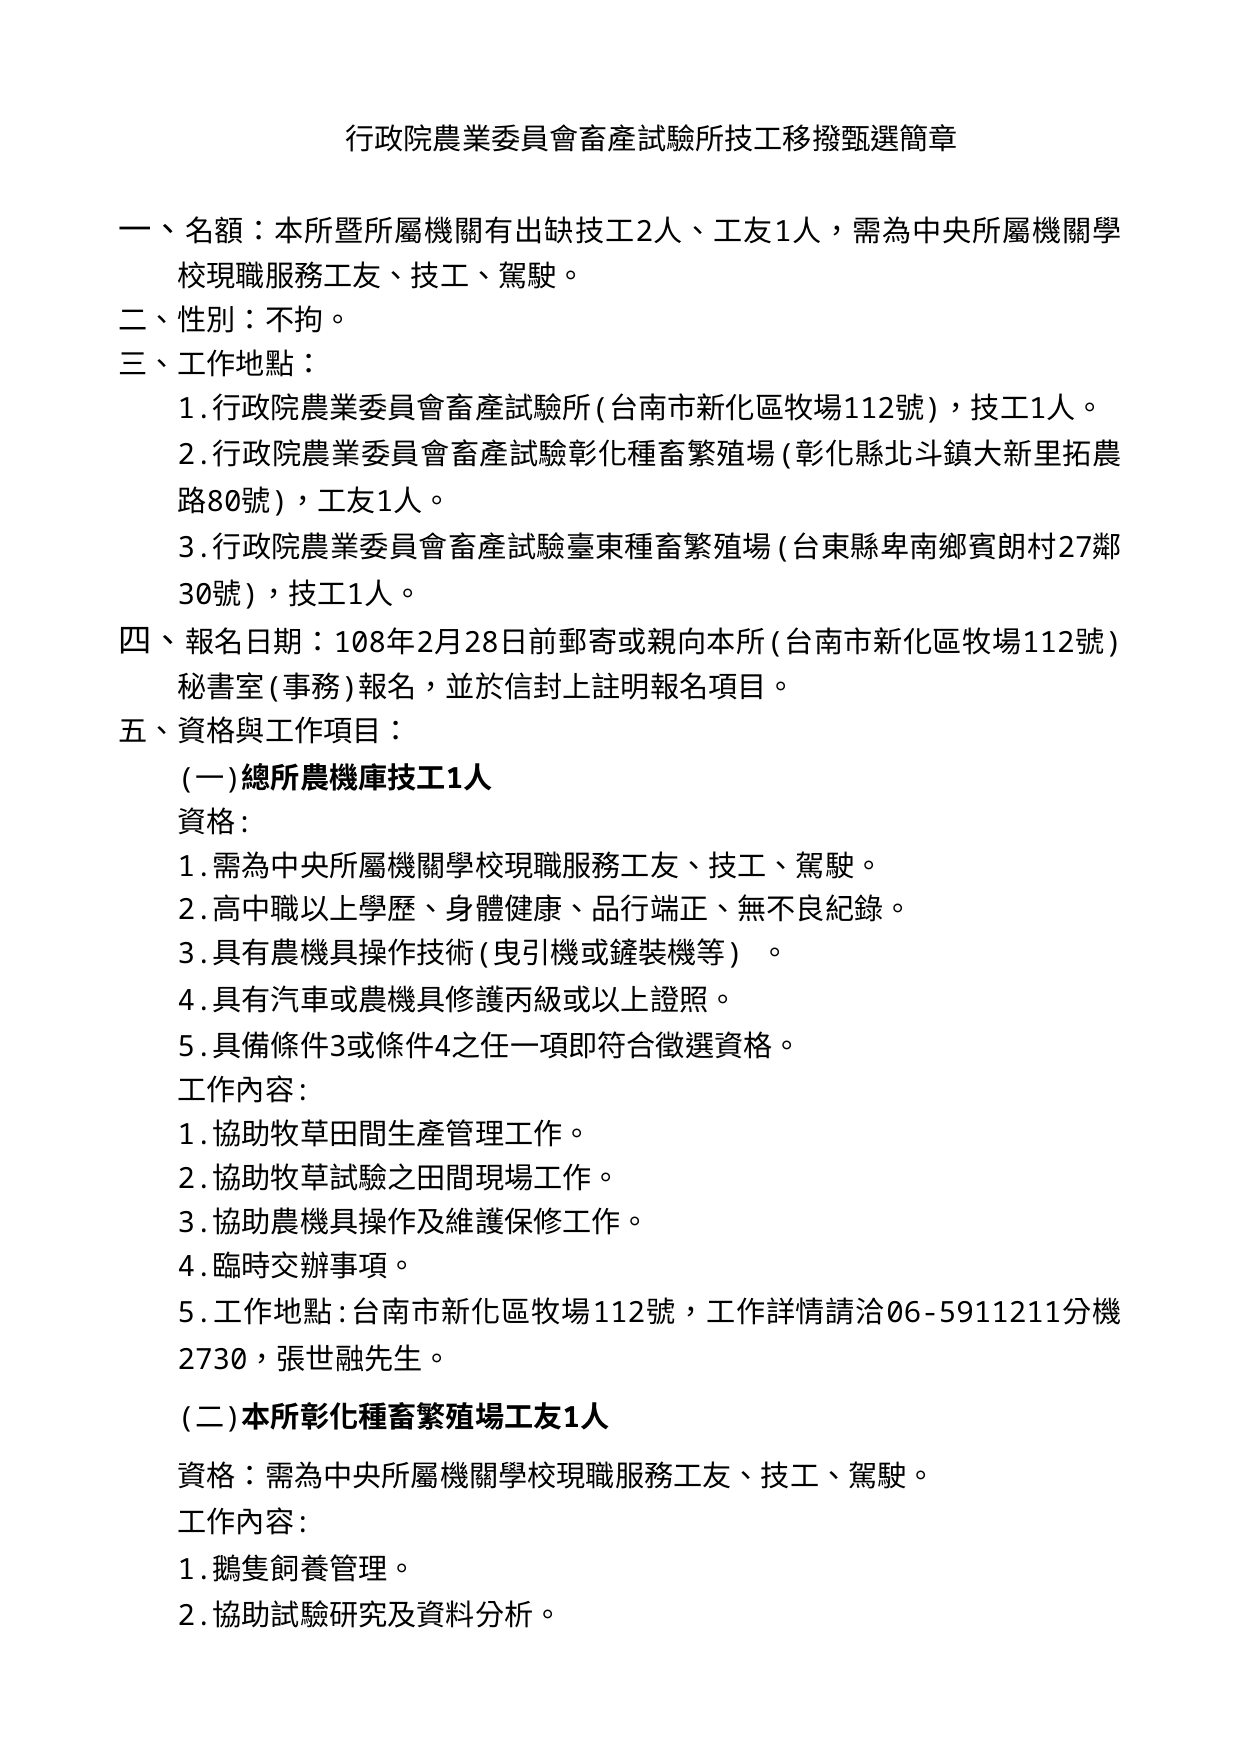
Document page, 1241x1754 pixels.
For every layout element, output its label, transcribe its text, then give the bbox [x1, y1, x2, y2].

list 1.協助牧草田間生產管理工作。 [118, 1113, 1122, 1153]
list 工作地點： [118, 343, 1122, 383]
list 3.行政院農業委員會畜產試驗臺東種畜繁殖場(台東縣卑南鄉賓朗村27鄰30號)，技工1人。 [118, 524, 1122, 613]
list 1.鵝隻飼養管理。 [118, 1545, 1122, 1588]
list 性別：不拘。 [118, 299, 1122, 339]
list 1.需為中央所屬機關學校現職服務工友、技工、駕駛。 [118, 845, 1122, 884]
list 2.行政院農業委員會畜產試驗彰化種畜繁殖場(彰化縣北斗鎮大新里拓農路80號)，工友1人。 [118, 431, 1122, 520]
list 5.具備條件3或條件4之任一項即符合徵選資格。 [118, 1023, 1122, 1065]
list 2.高中職以上學歷、身體健康、品行端正、無不良紀錄。 [118, 889, 1122, 928]
list 4.具有汽車或農機具修護丙級或以上證照。 [118, 976, 1122, 1019]
list 4.臨時交辦事項。 [118, 1245, 1122, 1284]
list 資格: [118, 801, 1122, 841]
list 2.協助試驗研究及資料分析。 [118, 1592, 1122, 1634]
list 名額：本所暨所屬機關有出缺技工2人、工友1人，需為中央所屬機關學校現職服務工友、技工、駕駛。 [118, 206, 1122, 295]
list 5.工作地點:台南市新化區牧場112號，工作詳情請洽06-5911211分機2730，張世融先生。 [118, 1289, 1122, 1378]
list 資格：需為中央所屬機關學校現職服務工友、技工、駕駛。 [118, 1452, 1122, 1494]
list 3.協助農機具操作及維護保修工作。 [118, 1201, 1122, 1241]
list 報名日期：108年2月28日前郵寄或親向本所(台南市新化區牧場112號)秘書室(事務)報名，並於信封上註明報名項目。 [118, 617, 1122, 706]
list 工作內容: [118, 1069, 1122, 1109]
list 3.具有農機具操作技術(曳引機或鏟裝機等) 。 [118, 932, 1122, 972]
list 資格與工作項目： [118, 711, 1122, 750]
list (一)總所農機庫技工1人 [118, 754, 1122, 797]
list 1.行政院農業委員會畜產試驗所(台南市新化區牧場112號)，技工1人。 [118, 387, 1122, 427]
text 行政院農業委員會畜產試驗所技工移撥甄選簡章 [118, 118, 1122, 158]
list 工作內容: [118, 1499, 1122, 1541]
list (二)本所彰化種畜繁殖場工友1人 [118, 1394, 1122, 1436]
list 2.協助牧草試驗之田間現場工作。 [118, 1157, 1122, 1197]
